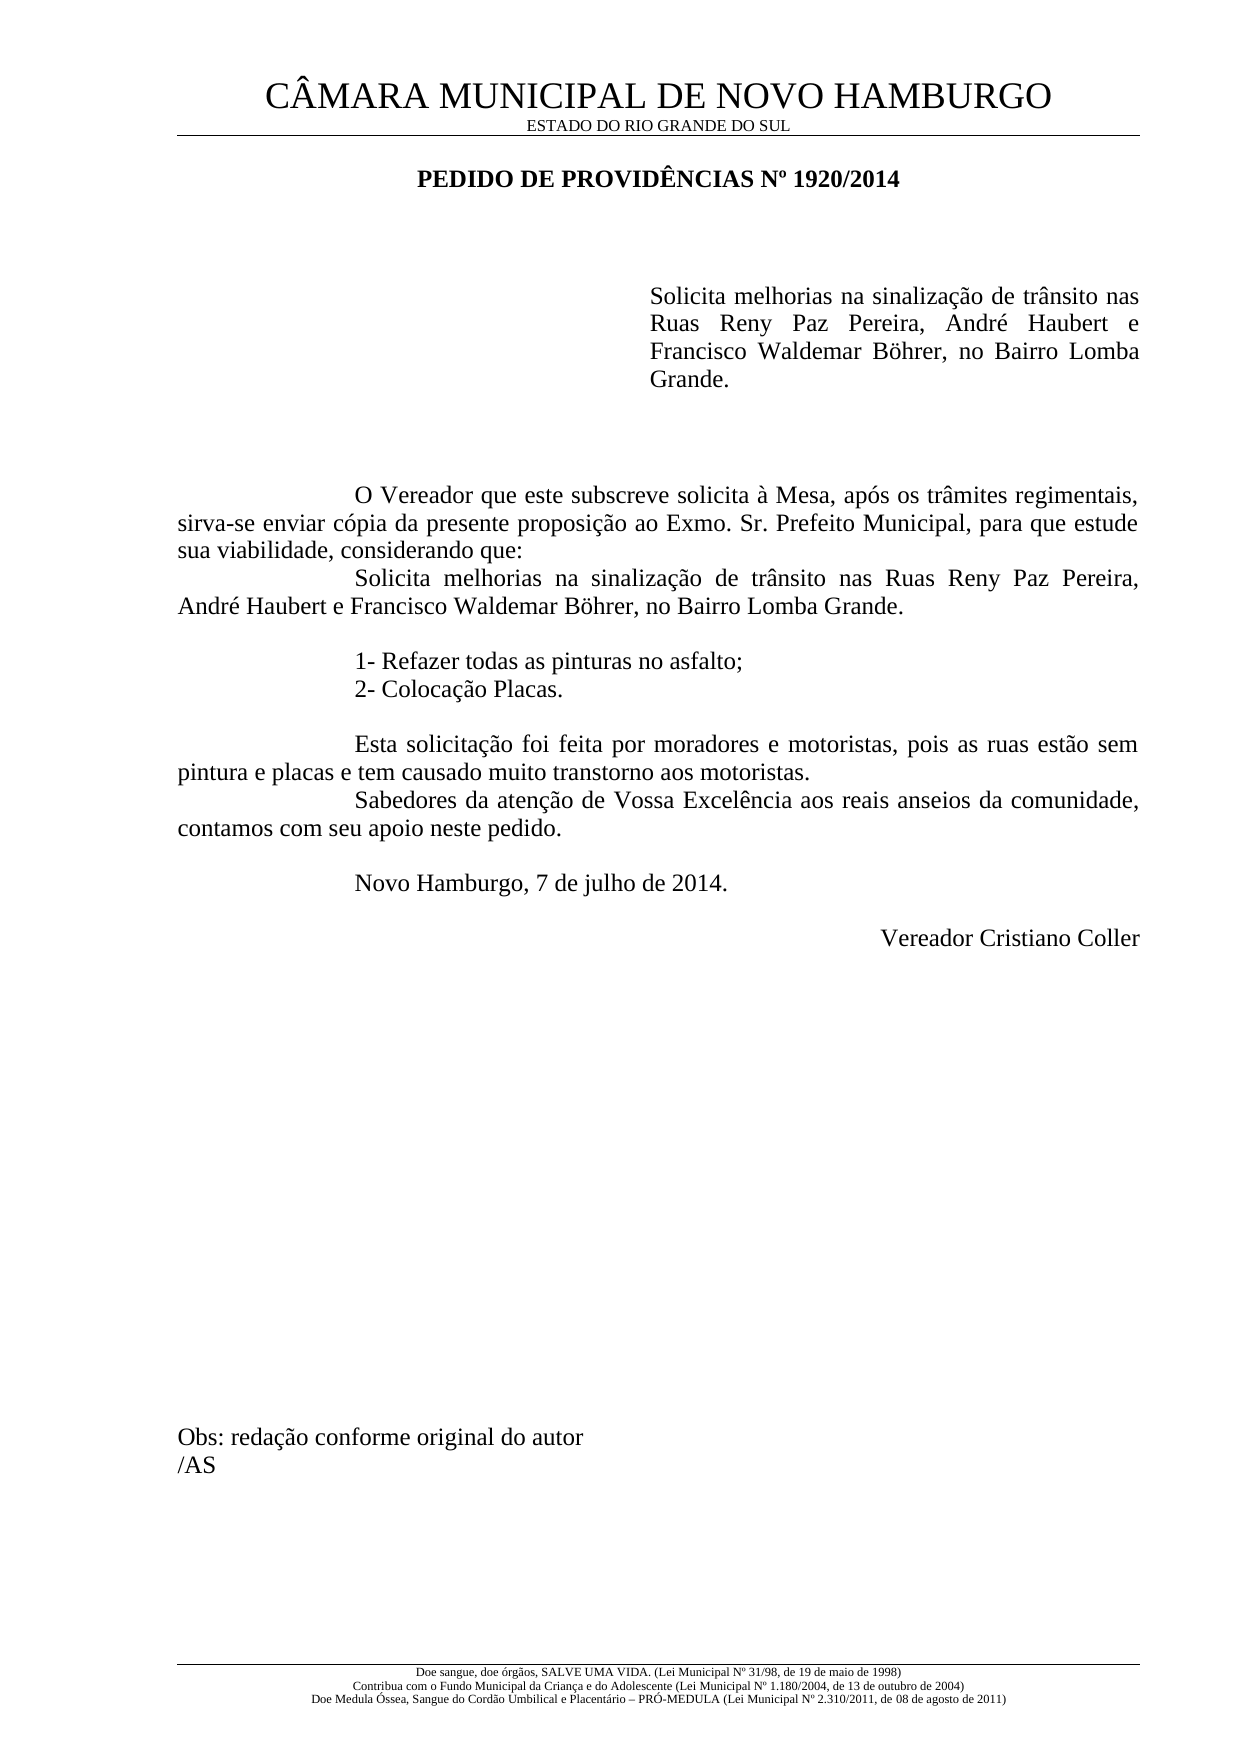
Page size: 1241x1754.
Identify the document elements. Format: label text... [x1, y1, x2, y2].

text PEDIDO DE PROVIDÊNCIAS Nº 1920/2014 [177, 166, 1140, 193]
text Obs: redação conforme original do autor [177, 1423, 1140, 1451]
text Esta solicitação foi feita por moradores e motoristas, pois as ruas estão sem pintura e placas e tem causado muito transtorno aos motoristas. [177, 731, 1140, 786]
text 1- Refazer todas as pinturas no asfalto; [177, 647, 1140, 675]
text Sabedores da atenção de Vossa Excelência aos reais anseios da comunidade, contamos com seu apoio neste pedido. [177, 786, 1140, 841]
text 2- Colocação Placas. [177, 675, 1140, 703]
text Vereador Cristiano Coller [177, 924, 1140, 952]
text Solicita melhorias na sinalização de trânsito nas Ruas Reny Paz Pereira, André Haubert e Francisco Waldemar Böhrer, no Bairro Lomba Grande. [177, 564, 1140, 620]
text O Vereador que este subscreve solicita à Mesa, após os trâmites regimentais, sirva-se enviar cópia da presente proposição ao Exmo. Sr. Prefeito Municipal, para que estude sua viabilidade, considerando que: [177, 481, 1140, 564]
text Solicita melhorias na sinalização de trânsito nas Ruas Reny Paz Pereira, André Haubert e Francisco Waldemar Böhrer, no Bairro Lomba Grande. [649, 282, 1140, 393]
text Novo Hamburgo, 7 de julho de 2014. [177, 869, 1140, 897]
text /AS [177, 1451, 1140, 1479]
